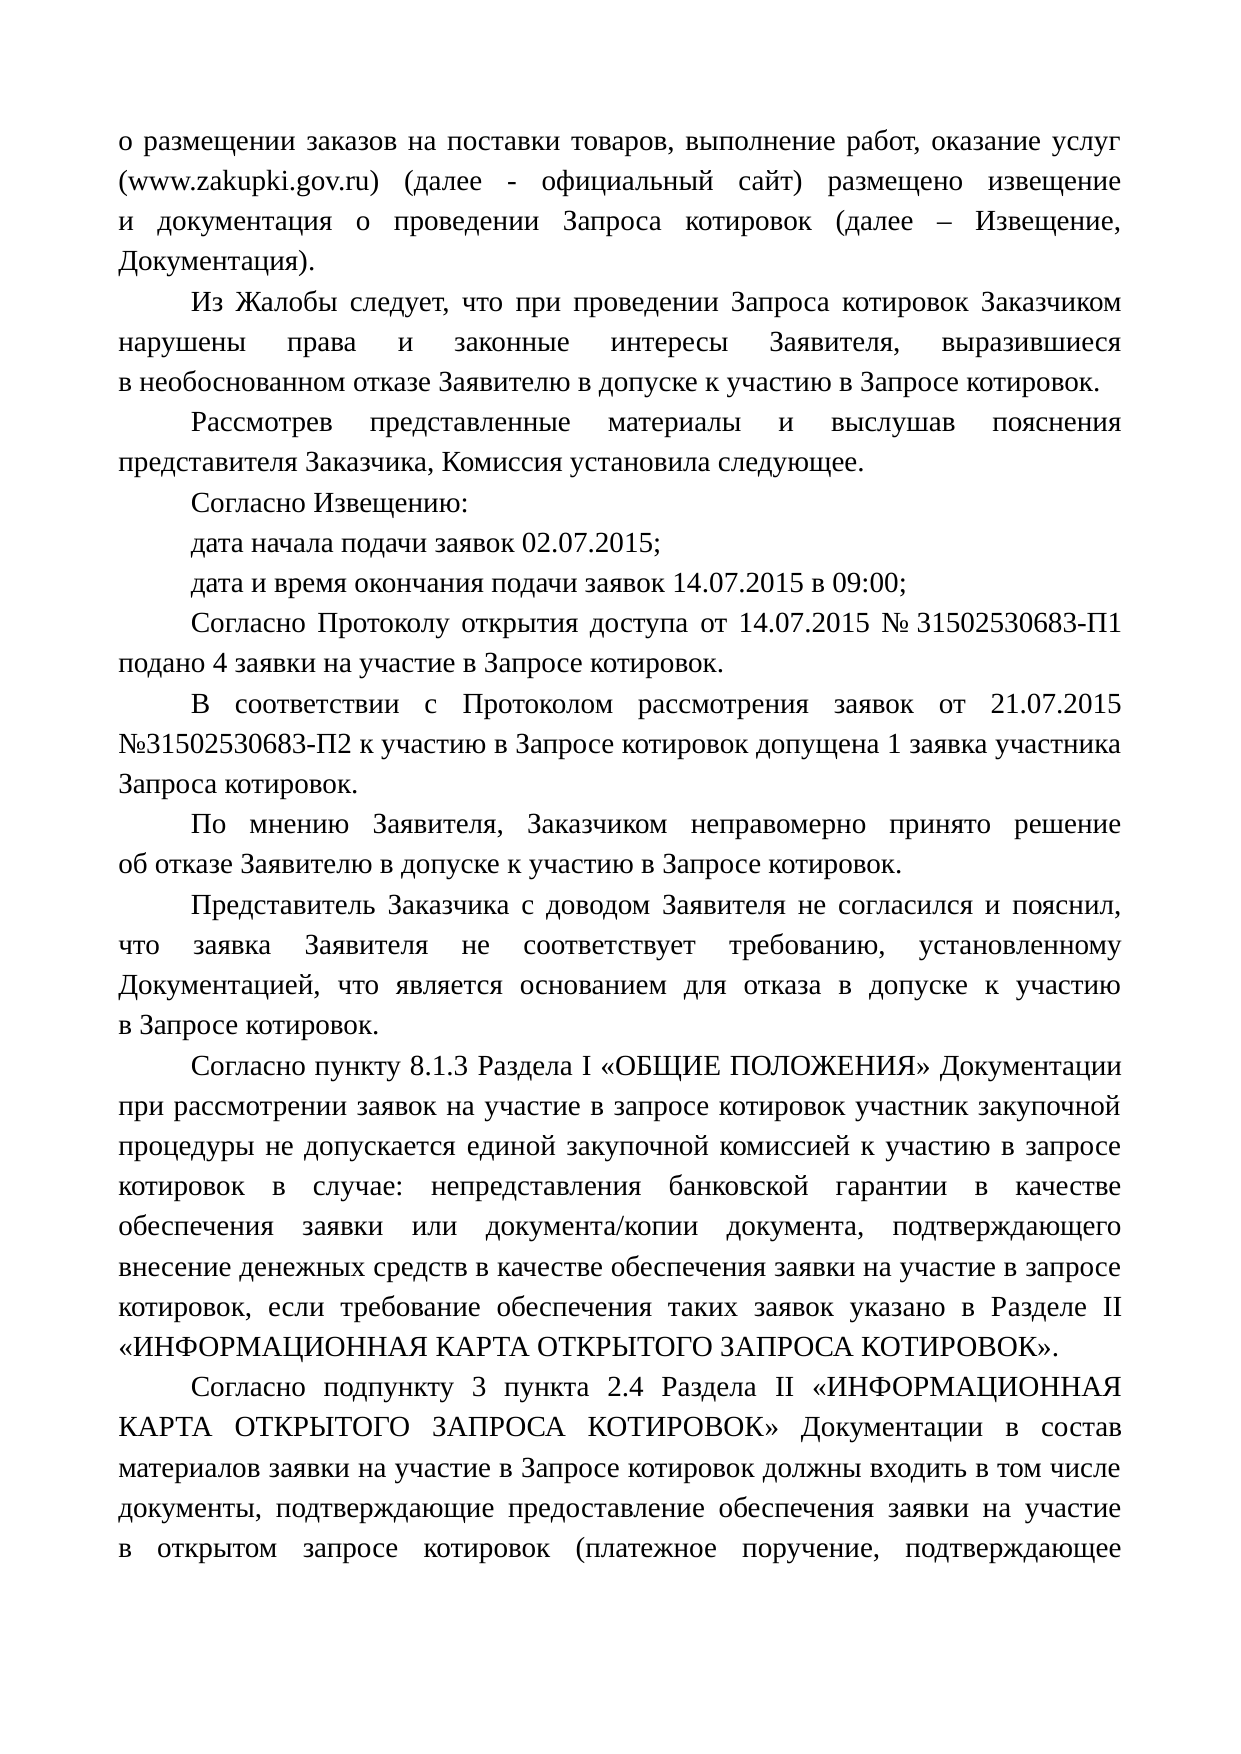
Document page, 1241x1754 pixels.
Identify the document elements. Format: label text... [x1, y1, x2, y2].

text о размещении заказов на поставки товаров, выполнение работ, оказание услуг (www.zakupki.gov.ru) (далее - официальный сайт) размещено извещение и документация о проведении Запроса котировок (далее – Извещение, Документация). [118, 118, 1122, 279]
text По мнению Заявителя, Заказчиком неправомерно принято решение об отказе Заявителю в допуске к участию в Запросе котировок. [118, 802, 1122, 882]
text дата начала подачи заявок 02.07.2015; [118, 520, 1122, 560]
text В соответствии с Протоколом рассмотрения заявок от 21.07.2015 №31502530683-П2 к участию в Запросе котировок допущена 1 заявка участника Запроса котировок. [118, 681, 1122, 802]
text Согласно Протоколу открытия доступа от 14.07.2015 № 31502530683-П1 подано 4 заявки на участие в Запросе котировок. [118, 601, 1122, 681]
text Рассмотрев представленные материалы и выслушав пояснения представителя Заказчика, Комиссия установила следующее. [118, 399, 1122, 480]
text Согласно Извещению: [118, 480, 1122, 520]
text Из Жалобы следует, что при проведении Запроса котировок Заказчиком нарушены права и законные интересы Заявителя, выразившиеся в необоснованном отказе Заявителю в допуске к участию в Запросе котировок. [118, 279, 1122, 399]
text дата и время окончания подачи заявок 14.07.2015 в 09:00; [118, 560, 1122, 601]
text Согласно подпункту 3 пункта 2.4 Раздела II «ИНФОРМАЦИОННАЯ КАРТА ОТКРЫТОГО ЗАПРОСА КОТИРОВОК» Документации в состав материалов заявки на участие в Запросе котировок должны входить в том числе документы, подтверждающие предоставление обеспечения заявки на участие в открытом запросе котировок (платежное поручение, подтверждающее [118, 1364, 1122, 1566]
text Представитель Заказчика с доводом Заявителя не согласился и пояснил, что заявка Заявителя не соответствует требованию, установленному Документацией, что является основанием для отказа в допуске к участию в Запросе котировок. [118, 882, 1122, 1043]
text Согласно пункту 8.1.3 Раздела I «ОБЩИЕ ПОЛОЖЕНИЯ» Документации при рассмотрении заявок на участие в запросе котировок участник закупочной процедуры не допускается единой закупочной комиссией к участию в запросе котировок в случае: непредставления банковской гарантии в качестве обеспечения заявки или документа/копии документа, подтверждающего внесение денежных средств в качестве обеспечения заявки на участие в запросе котировок, если требование обеспечения таких заявок указано в Разделе II «ИНФОРМАЦИОННАЯ КАРТА ОТКРЫТОГО ЗАПРОСА КОТИРОВОК». [118, 1043, 1122, 1364]
